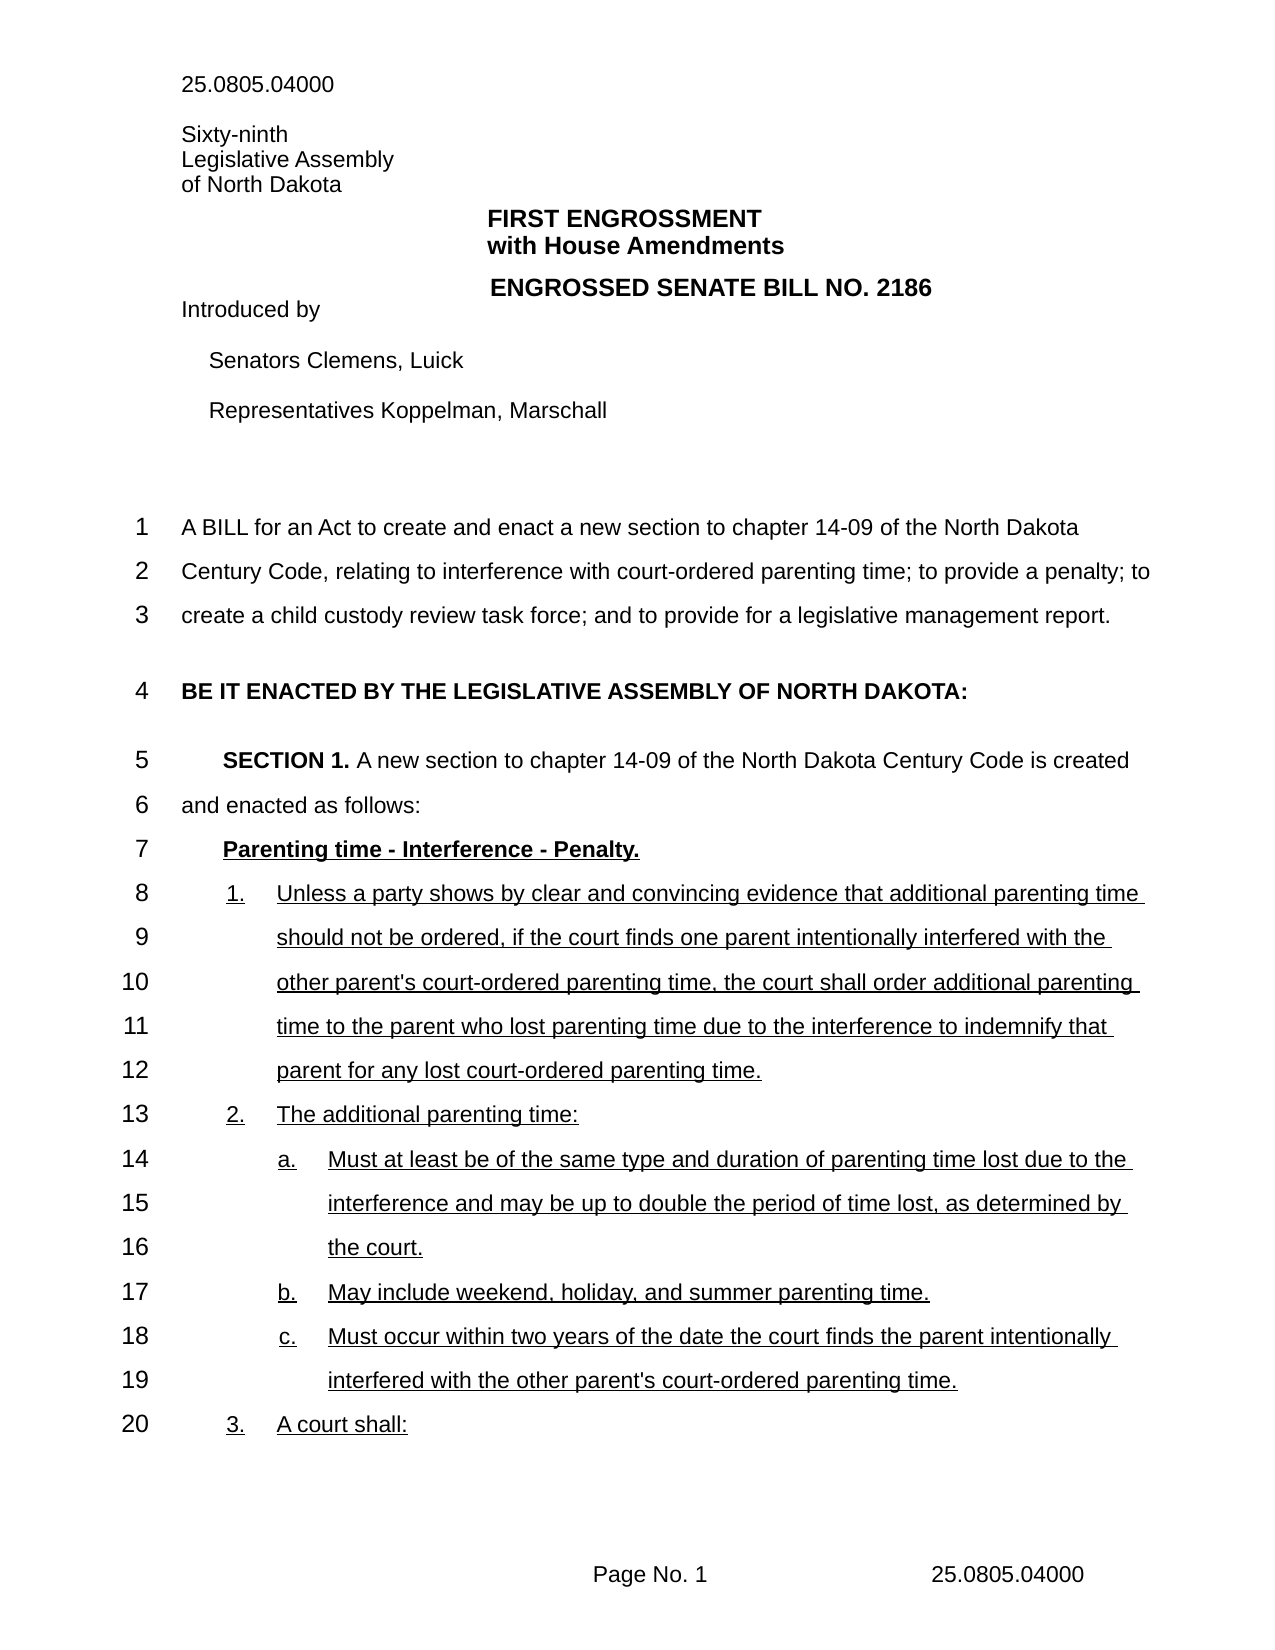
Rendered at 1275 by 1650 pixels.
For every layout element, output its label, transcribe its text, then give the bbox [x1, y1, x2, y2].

text a. Must at least be of the same type and duration of parenting time lost due to the interference and may be up to double the period of time lost, as determined by the court. [181, 1132, 1154, 1264]
text 3. A court shall: [181, 1397, 1154, 1442]
text b. May include weekend, holiday, and summer parenting time. [181, 1264, 1154, 1309]
title ENGROSSED Senate BILL NO. 2186 [490, 272, 932, 301]
subtitle Parenting time - Interference - Penalty. [181, 822, 1154, 866]
text 2. The additional parenting time: [181, 1087, 1154, 1132]
text 1. Unless a party shows by clear and convincing evidence that additional parenting time should not be ordered, if the court finds one parent intentionally interfered with the other parent's court-ordered parenting time, the court shall order additional parenting time to the parent who lost parenting time due to the interference to indemnify that parent for any lost court-ordered parenting time. [181, 866, 1154, 1087]
title FIRST ENGROSSMENT [487, 206, 785, 233]
text Sixty-ninth [181, 123, 1154, 148]
title A BILL for an Act to create and enact a new section to chapter 14-09 of the North Dakota Century Code, relating to interference with court-ordered parenting time; to provide a penalty; to create a child custody review task force; and to provide for a legislative management report. [181, 500, 1154, 633]
text of North Dakota [181, 173, 1154, 198]
text 25.0805.04000 [181, 73, 1154, 98]
text Introduced by [181, 298, 1154, 323]
text Legislative Assembly [181, 148, 1154, 173]
text BE IT ENACTED BY THE LEGISLATIVE ASSEMBLY OF NORTH DAKOTA: [181, 664, 1154, 708]
text c. Must occur within two years of the date the court finds the parent intentionally interfered with the other parent's court-ordered parenting time. [181, 1309, 1154, 1397]
text SECTION 1. A new section to chapter 14‑09 of the North Dakota Century Code is created and enacted as follows: [181, 733, 1154, 822]
text Senators Clemens, Luick [208, 350, 1154, 373]
text Representatives Koppelman, Marschall [208, 400, 1154, 423]
title with House Amendments [487, 233, 785, 260]
